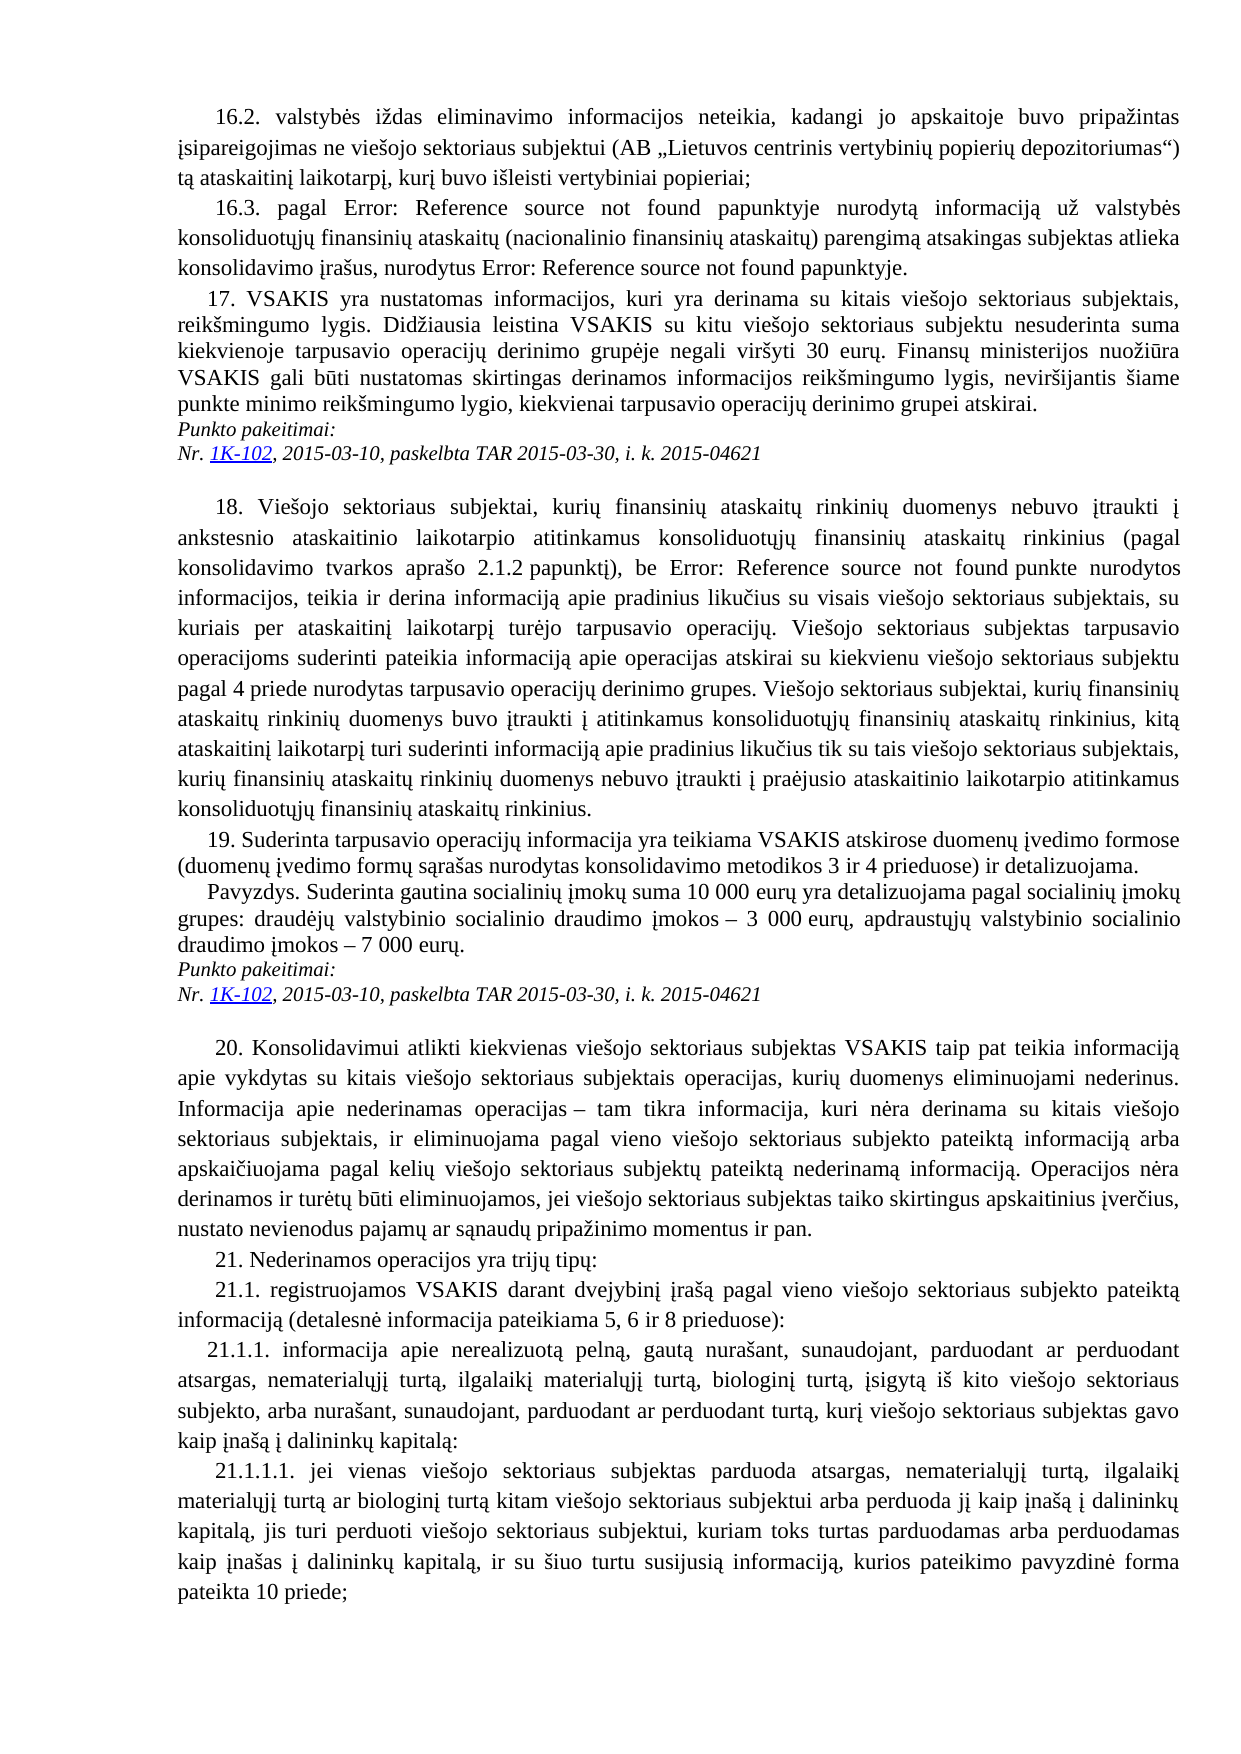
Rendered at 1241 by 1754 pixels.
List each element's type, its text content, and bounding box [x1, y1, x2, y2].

text 16.2. valstybės iždas eliminavimo informacijos neteikia, kadangi jo apskaitoje buvo pripažintas įsipareigojimas ne viešojo sektoriaus subjektui (AB „Lietuvos centrinis vertybinių popierių depozitoriumas“) tą ataskaitinį laikotarpį, kurį buvo išleisti vertybiniai popieriai; [177, 103, 1181, 190]
text 18. Viešojo sektoriaus subjektai, kurių finansinių ataskaitų rinkinių duomenys nebuvo įtraukti į ankstesnio ataskaitinio laikotarpio atitinkamus konsoliduotųjų finansinių ataskaitų rinkinius (pagal konsolidavimo tvarkos aprašo 2.1.2 papunktį), be 14 punkte nurodytos informacijos, teikia ir derina informaciją apie pradinius likučius su visais viešojo sektoriaus subjektais, su kuriais per ataskaitinį laikotarpį turėjo tarpusavio operacijų. Viešojo sektoriaus subjektas tarpusavio operacijoms suderinti pateikia informaciją apie operacijas atskirai su kiekvienu viešojo sektoriaus subjektu pagal 4 priede nurodytas tarpusavio operacijų derinimo grupes. Viešojo sektoriaus subjektai, kurių finansinių ataskaitų rinkinių duomenys buvo įtraukti į atitinkamus konsoliduotųjų finansinių ataskaitų rinkinius, kitą ataskaitinį laikotarpį turi suderinti informaciją apie pradinius likučius tik su tais viešojo sektoriaus subjektais, kurių finansinių ataskaitų rinkinių duomenys nebuvo įtraukti į praėjusio ataskaitinio laikotarpio atitinkamus konsoliduotųjų finansinių ataskaitų rinkinius. [177, 493, 1181, 822]
text 21.1. registruojamos VSAKIS darant dvejybinį įrašą pagal vieno viešojo sektoriaus subjekto pateiktą informaciją (detalesnė informacija pateikiama 5, 6 ir 8 prieduose): [177, 1276, 1181, 1332]
text 21. Nederinamos operacijos yra trijų tipų: [177, 1246, 1181, 1272]
text 21.1.1.1. jei vienas viešojo sektoriaus subjektas parduoda atsargas, nematerialųjį turtą, ilgalaikį materialųjį turtą ar biologinį turtą kitam viešojo sektoriaus subjektui arba perduoda jį kaip įnašą į dalininkų kapitalą, jis turi perduoti viešojo sektoriaus subjektui, kuriam toks turtas parduodamas arba perduodamas kaip įnašas į dalininkų kapitalą, ir su šiuo turtu susijusią informaciją, kurios pateikimo pavyzdinė forma pateikta 10 priede; [177, 1457, 1181, 1604]
text Nr. 1K-102, 2015-03-10, paskelbta TAR 2015-03-30, i. k. 2015-04621 [177, 441, 1181, 464]
text 21.1.1. informacija apie nerealizuotą pelną, gautą nurašant, sunaudojant, parduodant ar perduodant atsargas, nematerialųjį turtą, ilgalaikį materialųjį turtą, biologinį turtą, įsigytą iš kito viešojo sektoriaus subjekto, arba nurašant, sunaudojant, parduodant ar perduodant turtą, kurį viešojo sektoriaus subjektas gavo kaip įnašą į dalininkų kapitalą: [177, 1336, 1181, 1453]
text 19. Suderinta tarpusavio operacijų informacija yra teikiama VSAKIS atskirose duomenų įvedimo formose (duomenų įvedimo formų sąrašas nurodytas konsolidavimo metodikos 3 ir 4 prieduose) ir detalizuojama. [177, 826, 1181, 878]
text Pavyzdys. Suderinta gautina socialinių įmokų suma 10 000 eurų yra detalizuojama pagal socialinių įmokų grupes: draudėjų valstybinio socialinio draudimo įmokos – 3 000 eurų, apdraustųjų valstybinio socialinio draudimo įmokos – 7 000 eurų. [177, 878, 1181, 957]
text 20. Konsolidavimui atlikti kiekvienas viešojo sektoriaus subjektas VSAKIS taip pat teikia informaciją apie vykdytas su kitais viešojo sektoriaus subjektais operacijas, kurių duomenys eliminuojami nederinus. Informacija apie nederinamas operacijas – tam tikra informacija, kuri nėra derinama su kitais viešojo sektoriaus subjektais, ir eliminuojama pagal vieno viešojo sektoriaus subjekto pateiktą informaciją arba apskaičiuojama pagal kelių viešojo sektoriaus subjektų pateiktą nederinamą informaciją. Operacijos nėra derinamos ir turėtų būti eliminuojamos, jei viešojo sektoriaus subjektas taiko skirtingus apskaitinius įverčius, nustato nevienodus pajamų ar sąnaudų pripažinimo momentus ir pan. [177, 1034, 1181, 1242]
text Nr. 1K-102, 2015-03-10, paskelbta TAR 2015-03-30, i. k. 2015-04621 [177, 981, 1181, 1006]
text 16.3. pagal 16.1 papunktyje nurodytą informaciją už valstybės konsoliduotųjų finansinių ataskaitų (nacionalinio finansinių ataskaitų) parengimą atsakingas subjektas atlieka konsolidavimo įrašus, nurodytus 55.2.6 papunktyje. [177, 194, 1181, 281]
text Punkto pakeitimai: [177, 416, 1181, 441]
text Punkto pakeitimai: [177, 957, 1181, 981]
text 17. VSAKIS yra nustatomas informacijos, kuri yra derinama su kitais viešojo sektoriaus subjektais, reikšmingumo lygis. Didžiausia leistina VSAKIS su kitu viešojo sektoriaus subjektu nesuderinta suma kiekvienoje tarpusavio operacijų derinimo grupėje negali viršyti 30 eurų. Finansų ministerijos nuožiūra VSAKIS gali būti nustatomas skirtingas derinamos informacijos reikšmingumo lygis, neviršijantis šiame punkte minimo reikšmingumo lygio, kiekvienai tarpusavio operacijų derinimo grupei atskirai. [177, 285, 1181, 416]
